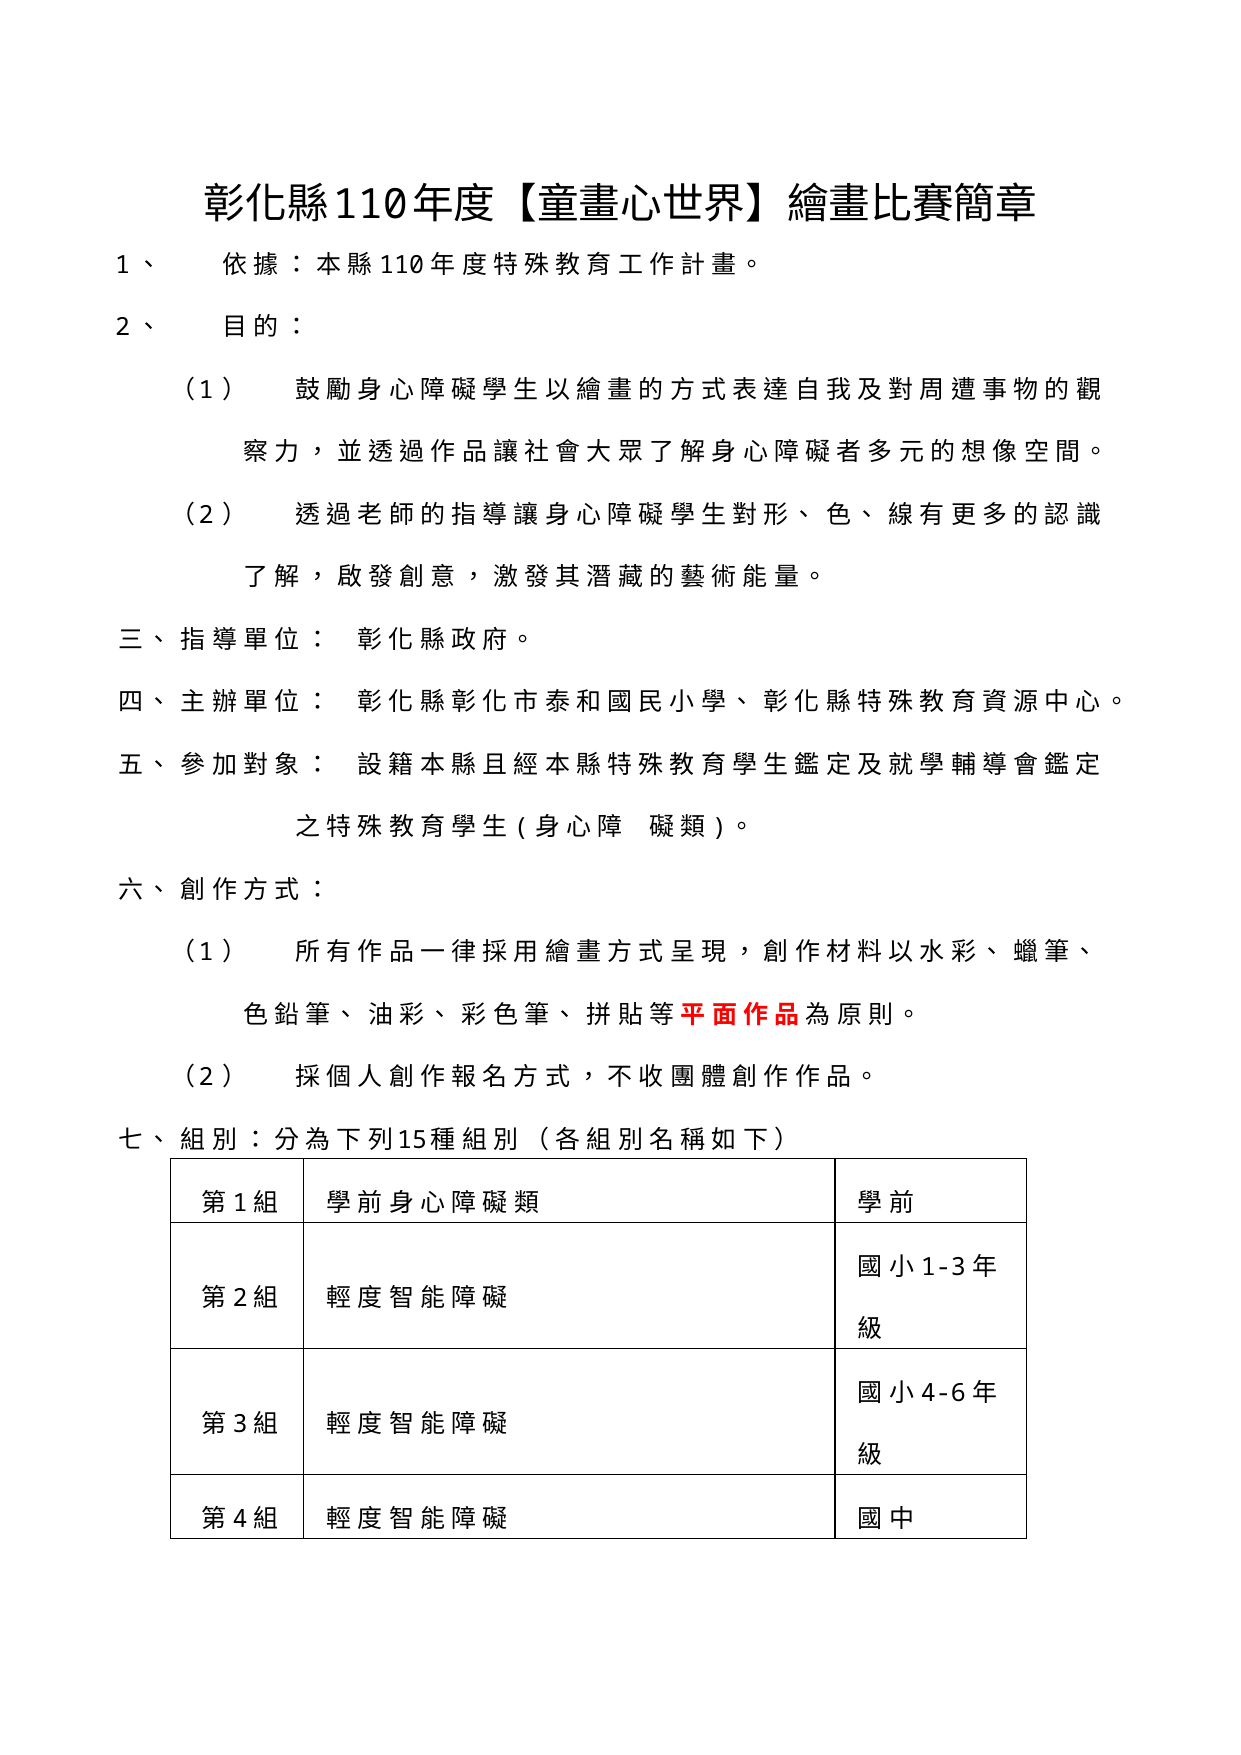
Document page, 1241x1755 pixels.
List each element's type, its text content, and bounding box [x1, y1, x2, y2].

list 目的： [115, 283, 1125, 346]
list 採個人創作報名方式，不收團體創作作品。 [162, 1033, 1125, 1096]
list 所有作品一律採用繪畫方式呈現，創作材料以水彩、蠟筆、色鉛筆、油彩、彩色筆、拼貼等平面作品為原則。 [162, 908, 1125, 1033]
table_cell 國中 [836, 1475, 1026, 1537]
table_header 學前 [836, 1159, 1026, 1222]
text 彰化縣110年度【童畫心世界】繪畫比賽簡章 [115, 158, 1125, 221]
table_cell 輕度智能障礙 [304, 1349, 834, 1474]
list 依據：本縣110年度特殊教育工作計畫。 [115, 221, 1125, 283]
table_header 第1組 [171, 1159, 303, 1222]
table_cell 輕度智能障礙 [304, 1223, 834, 1348]
table_cell 輕度智能障礙 [304, 1475, 834, 1537]
table_cell 第3組 [171, 1349, 303, 1474]
list 透過老師的指導讓身心障礙學生對形、色、線有更多的認識了解，啟發創意，激發其潛藏的藝術能量。 [165, 471, 1125, 596]
table_cell 國小4-6年級 [836, 1349, 1026, 1474]
table_header 學前身心障礙類 [304, 1159, 834, 1222]
table_cell 第4組 [171, 1475, 303, 1537]
table_cell 第2組 [171, 1223, 303, 1348]
text 四、主辦單位： 彰化縣彰化市泰和國民小學、彰化縣特殊教育資源中心。 [115, 658, 1125, 721]
list 鼓勵身心障礙學生以繪畫的方式表達自我及對周遭事物的觀察力，並透過作品讓社會大眾了解身心障礙者多元的想像空間。 [165, 346, 1125, 471]
text 七、組別：分為下列15種組別（各組別名稱如下） [115, 1096, 1125, 1158]
text 五、參加對象： 設籍本縣且經本縣特殊教育學生鑑定及就學輔導會鑑定之特殊教育學生(身心障 礙類)。 [115, 721, 1125, 846]
table_cell 國小1-3年級 [836, 1223, 1026, 1348]
text 六、創作方式： [115, 846, 1125, 908]
text 三、指導單位： 彰化縣政府。 [115, 596, 1125, 658]
